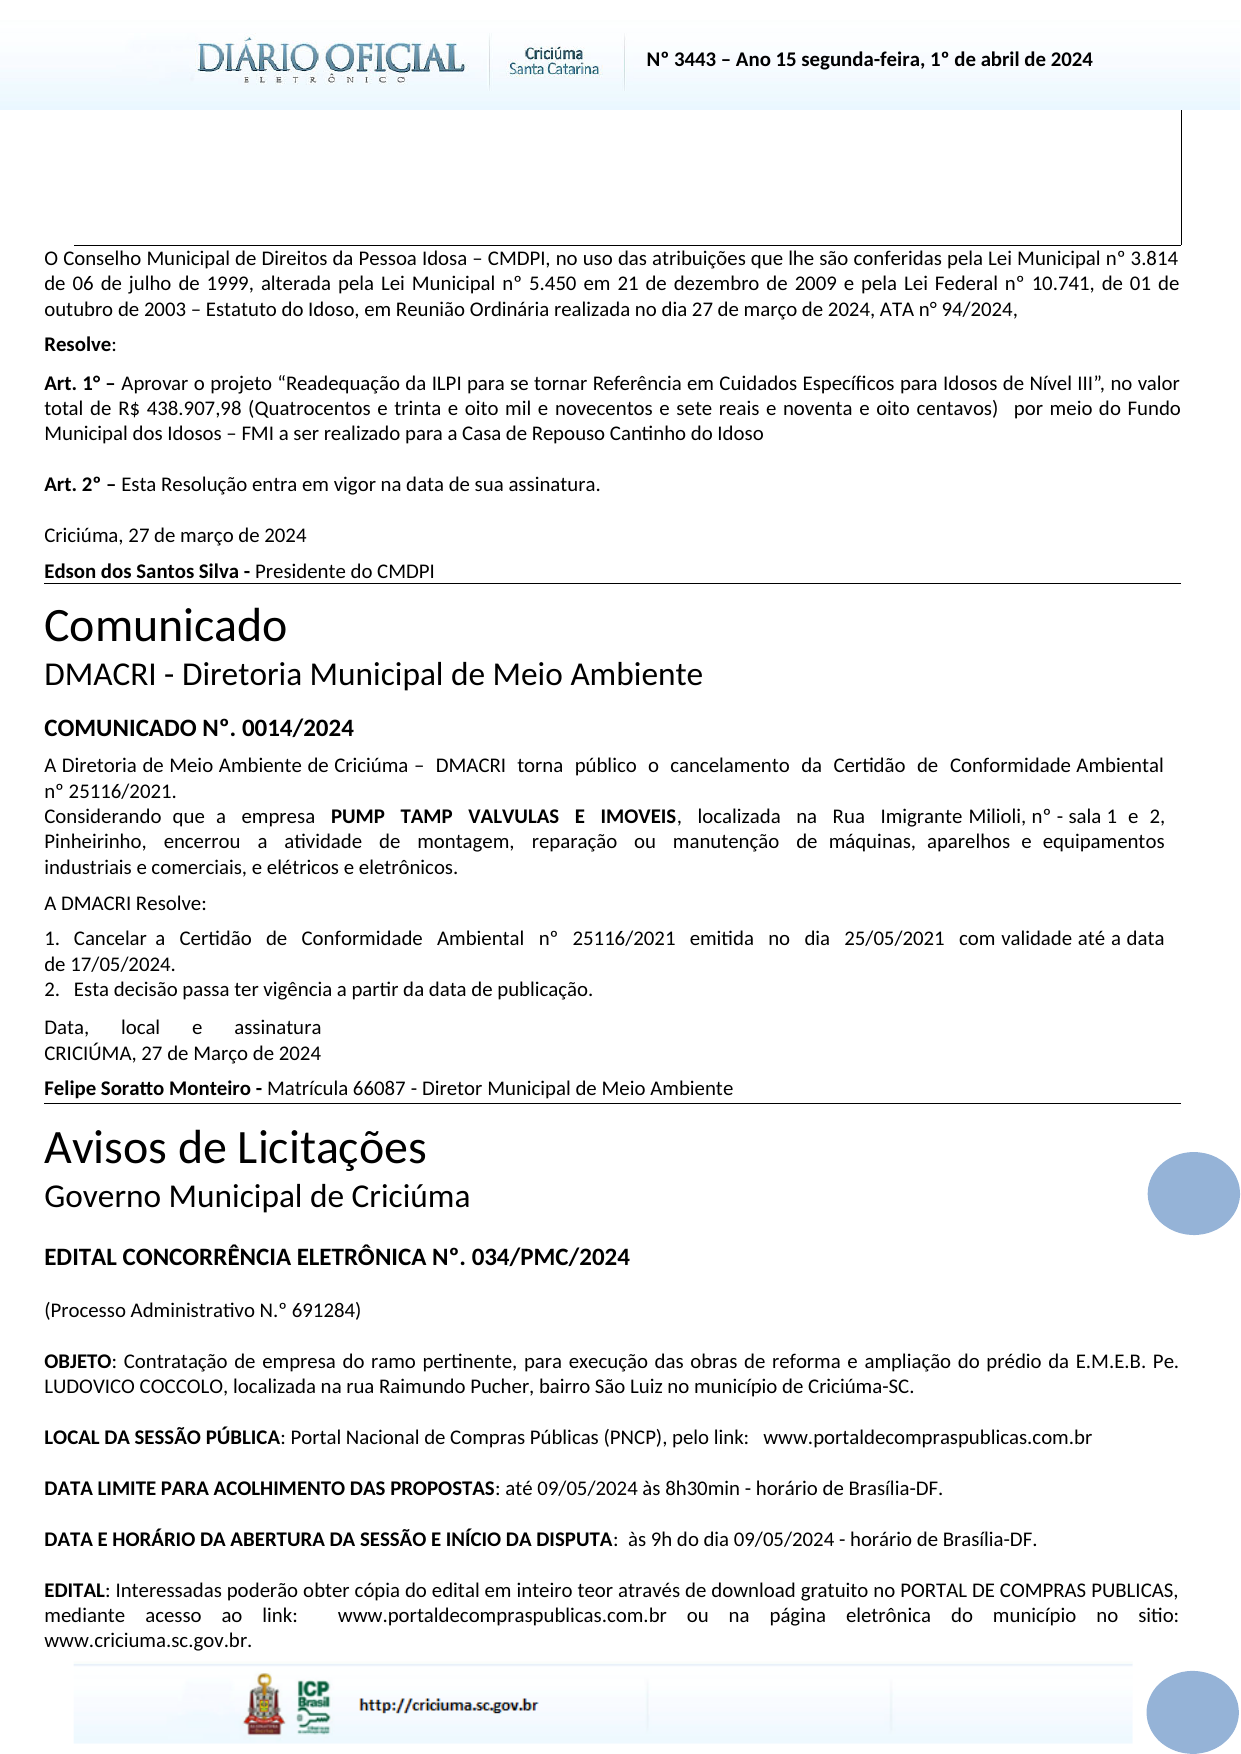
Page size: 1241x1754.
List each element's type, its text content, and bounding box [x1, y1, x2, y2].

text Governo Municipal de Criciúma [44, 1175, 1154, 1216]
text DMACRI - Diretoria Municipal de Meio Ambiente [44, 653, 952, 694]
text Avisos de Licitações [44, 1117, 1181, 1175]
text DATA E HORÁRIO DA ABERTURA DA SESSÃO E INÍCIO DA DISPUTA: às 9h do dia 09/05/2024 - horário de Brasília-DF. [44, 1526, 1181, 1551]
text COMUNICADO Nº. 0014/2024 [44, 712, 952, 742]
text Resolve: [44, 332, 1181, 357]
list Esta decisão passa ter vigência a partir da data de publicação. [44, 976, 1181, 1002]
text Comunicado [44, 594, 1181, 653]
text Considerando que a empresa PUMP TAMP VALVULAS E IMOVEIS, localizada na Rua Imigrante Milioli, nº - sala 1 e 2, Pinheirinho, encerrou a atividade de montagem, reparação ou manutenção de máquinas, aparelhos e equipamentos industriais e comerciais, e elétricos e eletrônicos. [44, 803, 1165, 879]
list Cancelar a Certidão de Conformidade Ambiental nº 25116/2021 emitida no dia 25/05/2021 com validade até a data de 17/05/2024. [44, 925, 1165, 976]
text Felipe Soratto Monteiro - Matrícula 66087 - Diretor Municipal de Meio Ambiente [44, 1075, 1181, 1103]
text DATA LIMITE PARA ACOLHIMENTO DAS PROPOSTAS: até 09/05/2024 às 8h30min - horário de Brasília-DF. [44, 1475, 1181, 1501]
text A Diretoria de Meio Ambiente de Criciúma – DMACRI torna público o cancelamento da Certidão de Conformidade Ambiental nº 25116/2021. [44, 752, 1165, 803]
text Art. 2º – Esta Resolução entra em vigor na data de sua assinatura. [44, 471, 1181, 497]
text EDITAL: Interessadas poderão obter cópia do edital em inteiro teor através de download gratuito no PORTAL DE COMPRAS PUBLICAS, mediante acesso ao link: www.portaldecompraspublicas.com.br ou na página eletrônica do município no sitio: www.criciuma.sc.gov.br. [44, 1577, 1181, 1653]
text Data, local e assinatura CRICIÚMA, 27 de Março de 2024 [44, 1014, 321, 1065]
text A DMACRI Resolve: [44, 890, 1181, 915]
text OBJETO: Contratação de empresa do ramo pertinente, para execução das obras de reforma e ampliação do prédio da E.M.E.B. Pe. LUDOVICO COCCOLO, localizada na rua Raimundo Pucher, bairro São Luiz no município de Criciúma-SC. [44, 1348, 1181, 1399]
text O Conselho Municipal de Direitos da Pessoa Idosa – CMDPI, no uso das atribuições que lhe são conferidas pela Lei Municipal nº 3.814 de 06 de julho de 1999, alterada pela Lei Municipal nº 5.450 em 21 de dezembro de 2009 e pela Lei Federal nº 10.741, de 01 de outubro de 2003 – Estatuto do Idoso, em Reunião Ordinária realizada no dia 27 de março de 2024, ATA n° 94/2024, [44, 245, 1181, 321]
text (Processo Administrativo N.º 691284) [44, 1297, 1181, 1323]
text Edson dos Santos Silva - Presidente do CMDPI [44, 558, 1181, 583]
text LOCAL DA SESSÃO PÚBLICA: Portal Nacional de Compras Públicas (PNCP), pelo link: www.portaldecompraspublicas.com.br [44, 1424, 1181, 1450]
text Art. 1° – Aprovar o projeto “Readequação da ILPI para se tornar Referência em Cuidados Específicos para Idosos de Nível III”, no valor total de R$ 438.907,98 (Quatrocentos e trinta e oito mil e novecentos e sete reais e noventa e oito centavos) por meio do Fundo Municipal dos Idosos – FMI a ser realizado para a Casa de Repouso Cantinho do Idoso [44, 370, 1181, 446]
text Criciúma, 27 de março de 2024 [44, 522, 1181, 548]
text EDITAL CONCORRÊNCIA ELETRÔNICA Nº. 034/PMC/2024 [44, 1241, 1181, 1272]
